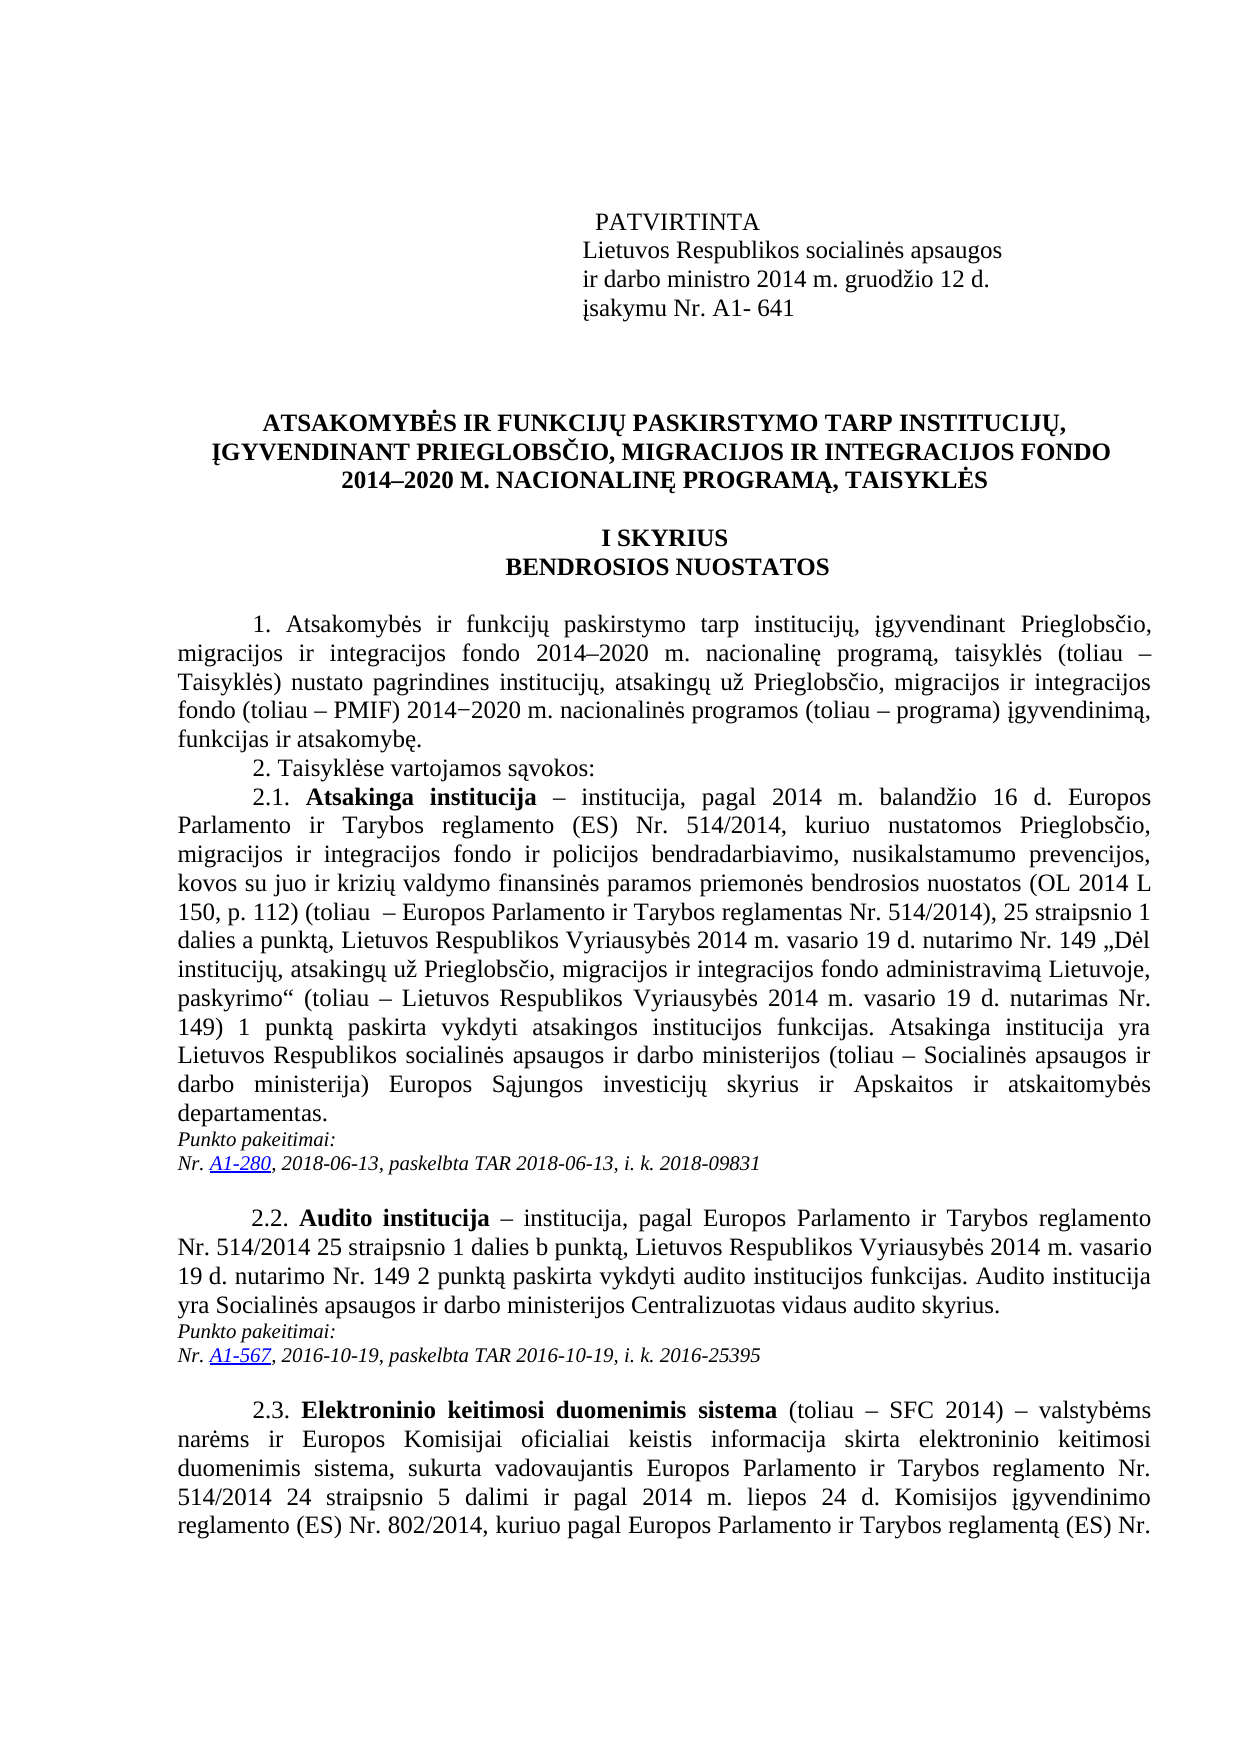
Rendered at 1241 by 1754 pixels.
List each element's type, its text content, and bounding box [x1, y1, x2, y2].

text įsakymu Nr. A1- 641 [177, 293, 1152, 322]
text 2. Taisyklėse vartojamos sąvokos: [177, 753, 1152, 782]
text PATVIRTINTA [177, 207, 1152, 235]
text ATSAKOMYBĖS IR FUNKCIJŲ PASKIRSTYMO TARP INSTITUCIJŲ, ĮGYVENDINANT PRIEGLOBSČIO, MIGRACIJOS IR INTEGRACIJOS FONDO 2014–2020 M. NACIONALINĘ PROGRAMĄ, TAISYKLĖS [177, 408, 1152, 494]
text 2.2. Audito institucija – institucija, pagal Europos Parlamento ir Tarybos reglamento Nr. 514/2014 25 straipsnio 1 dalies b punktą, Lietuvos Respublikos Vyriausybės 2014 m. vasario 19 d. nutarimo Nr. 149 2 punktą paskirta vykdyti audito institucijos funkcijas. Audito institucija yra Socialinės apsaugos ir darbo ministerijos Centralizuotas vidaus audito skyrius. [177, 1203, 1152, 1318]
text Punkto pakeitimai: [177, 1318, 1152, 1343]
text Lietuvos Respublikos socialinės apsaugos [177, 235, 1152, 264]
text Nr. A1-280, 2018-06-13, paskelbta TAR 2018-06-13, i. k. 2018-09831 [177, 1151, 1152, 1175]
text I SKYRIUS [177, 523, 1152, 552]
text Punkto pakeitimai: [177, 1127, 1152, 1151]
text 2.3. Elektroninio keitimosi duomenimis sistema (toliau – SFC 2014) – valstybėms narėms ir Europos Komisijai oficialiai keistis informacija skirta elektroninio keitimosi duomenimis sistema, sukurta vadovaujantis Europos Parlamento ir Tarybos reglamento Nr. 514/2014 24 straipsnio 5 dalimi ir pagal 2014 m. liepos 24 d. Komisijos įgyvendinimo reglamento (ES) Nr. 802/2014, kuriuo pagal Europos Parlamento ir Tarybos reglamentą (ES) Nr. [177, 1395, 1152, 1539]
text 1. Atsakomybės ir funkcijų paskirstymo tarp institucijų, įgyvendinant Prieglobsčio, migracijos ir integracijos fondo 2014–2020 m. nacionalinę programą, taisyklės (toliau – Taisyklės) nustato pagrindines institucijų, atsakingų už Prieglobsčio, migracijos ir integracijos fondo (toliau – PMIF) 2014−2020 m. nacionalinės programos (toliau – programa) įgyvendinimą, funkcijas ir atsakomybę. [177, 609, 1152, 753]
text BENDROSIOS NUOSTATOS [177, 552, 1152, 580]
text 2.1. Atsakinga institucija – institucija, pagal 2014 m. balandžio 16 d. Europos Parlamento ir Tarybos reglamento (ES) Nr. 514/2014, kuriuo nustatomos Prieglobsčio, migracijos ir integracijos fondo ir policijos bendradarbiavimo, nusikalstamumo prevencijos, kovos su juo ir krizių valdymo finansinės paramos priemonės bendrosios nuostatos (OL 2014 L 150, p. 112) (toliau – Europos Parlamento ir Tarybos reglamentas Nr. 514/2014), 25 straipsnio 1 dalies a punktą, Lietuvos Respublikos Vyriausybės 2014 m. vasario 19 d. nutarimo Nr. 149 „Dėl institucijų, atsakingų už Prieglobsčio, migracijos ir integracijos fondo administravimą Lietuvoje, paskyrimo“ (toliau – Lietuvos Respublikos Vyriausybės 2014 m. vasario 19 d. nutarimas Nr. 149) 1 punktą paskirta vykdyti atsakingos institucijos funkcijas. Atsakinga institucija yra Lietuvos Respublikos socialinės apsaugos ir darbo ministerijos (toliau – Socialinės apsaugos ir darbo ministerija) Europos Sąjungos investicijų skyrius ir Apskaitos ir atskaitomybės departamentas. [177, 782, 1152, 1127]
text Nr. A1-567, 2016-10-19, paskelbta TAR 2016-10-19, i. k. 2016-25395 [177, 1343, 1152, 1367]
text ir darbo ministro 2014 m. gruodžio 12 d. [177, 264, 1152, 293]
